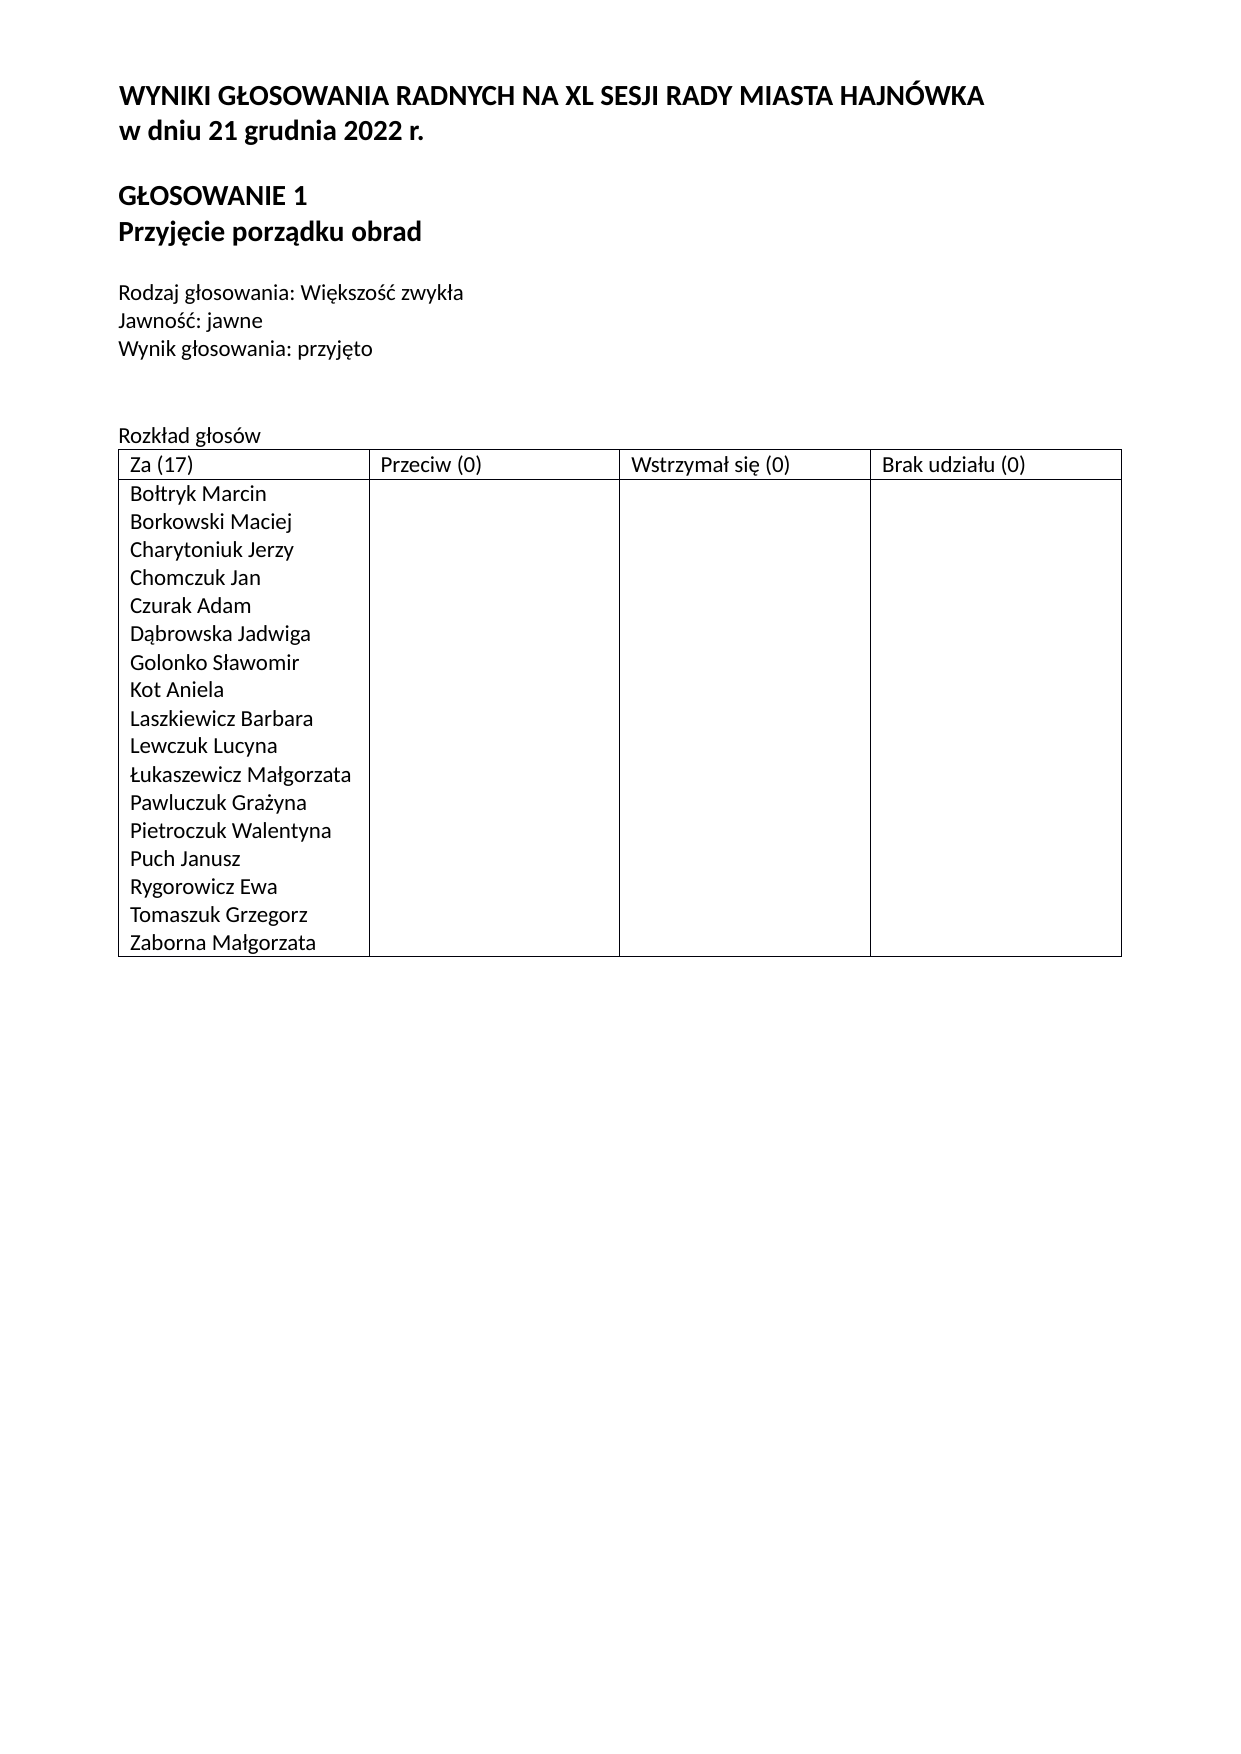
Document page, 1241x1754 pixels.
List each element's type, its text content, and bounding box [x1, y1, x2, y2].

table_cell [871, 480, 1121, 956]
text Rodzaj głosowania: Większość zwykła [118, 278, 1122, 306]
text Jawność: jawne [118, 306, 1122, 334]
table_cell [370, 480, 619, 956]
text Rozkład głosów [118, 421, 1122, 449]
table_header Przeciw (0) [370, 450, 619, 478]
subtitle GŁOSOWANIE 1 [118, 177, 1122, 213]
table_header Za (17) [119, 450, 369, 478]
table_header Brak udziału (0) [871, 450, 1121, 478]
text Wynik głosowania: przyjęto [118, 334, 1122, 362]
table_cell [620, 480, 870, 956]
table_header Wstrzymał się (0) [620, 450, 870, 478]
subtitle Przyjęcie porządku obrad [118, 213, 1122, 249]
table_cell Bołtryk Marcin Borkowski Maciej Charytoniuk Jerzy Chomczuk Jan Czurak Adam Dąbrowska Jadwiga Golonko Sławomir Kot Aniela Laszkiewicz Barbara Lewczuk Lucyna Łukaszewicz Małgorzata Pawluczuk Grażyna Pietroczuk Walentyna Puch Janusz Rygorowicz Ewa Tomaszuk Grzegorz Zaborna Małgorzata [119, 480, 369, 956]
